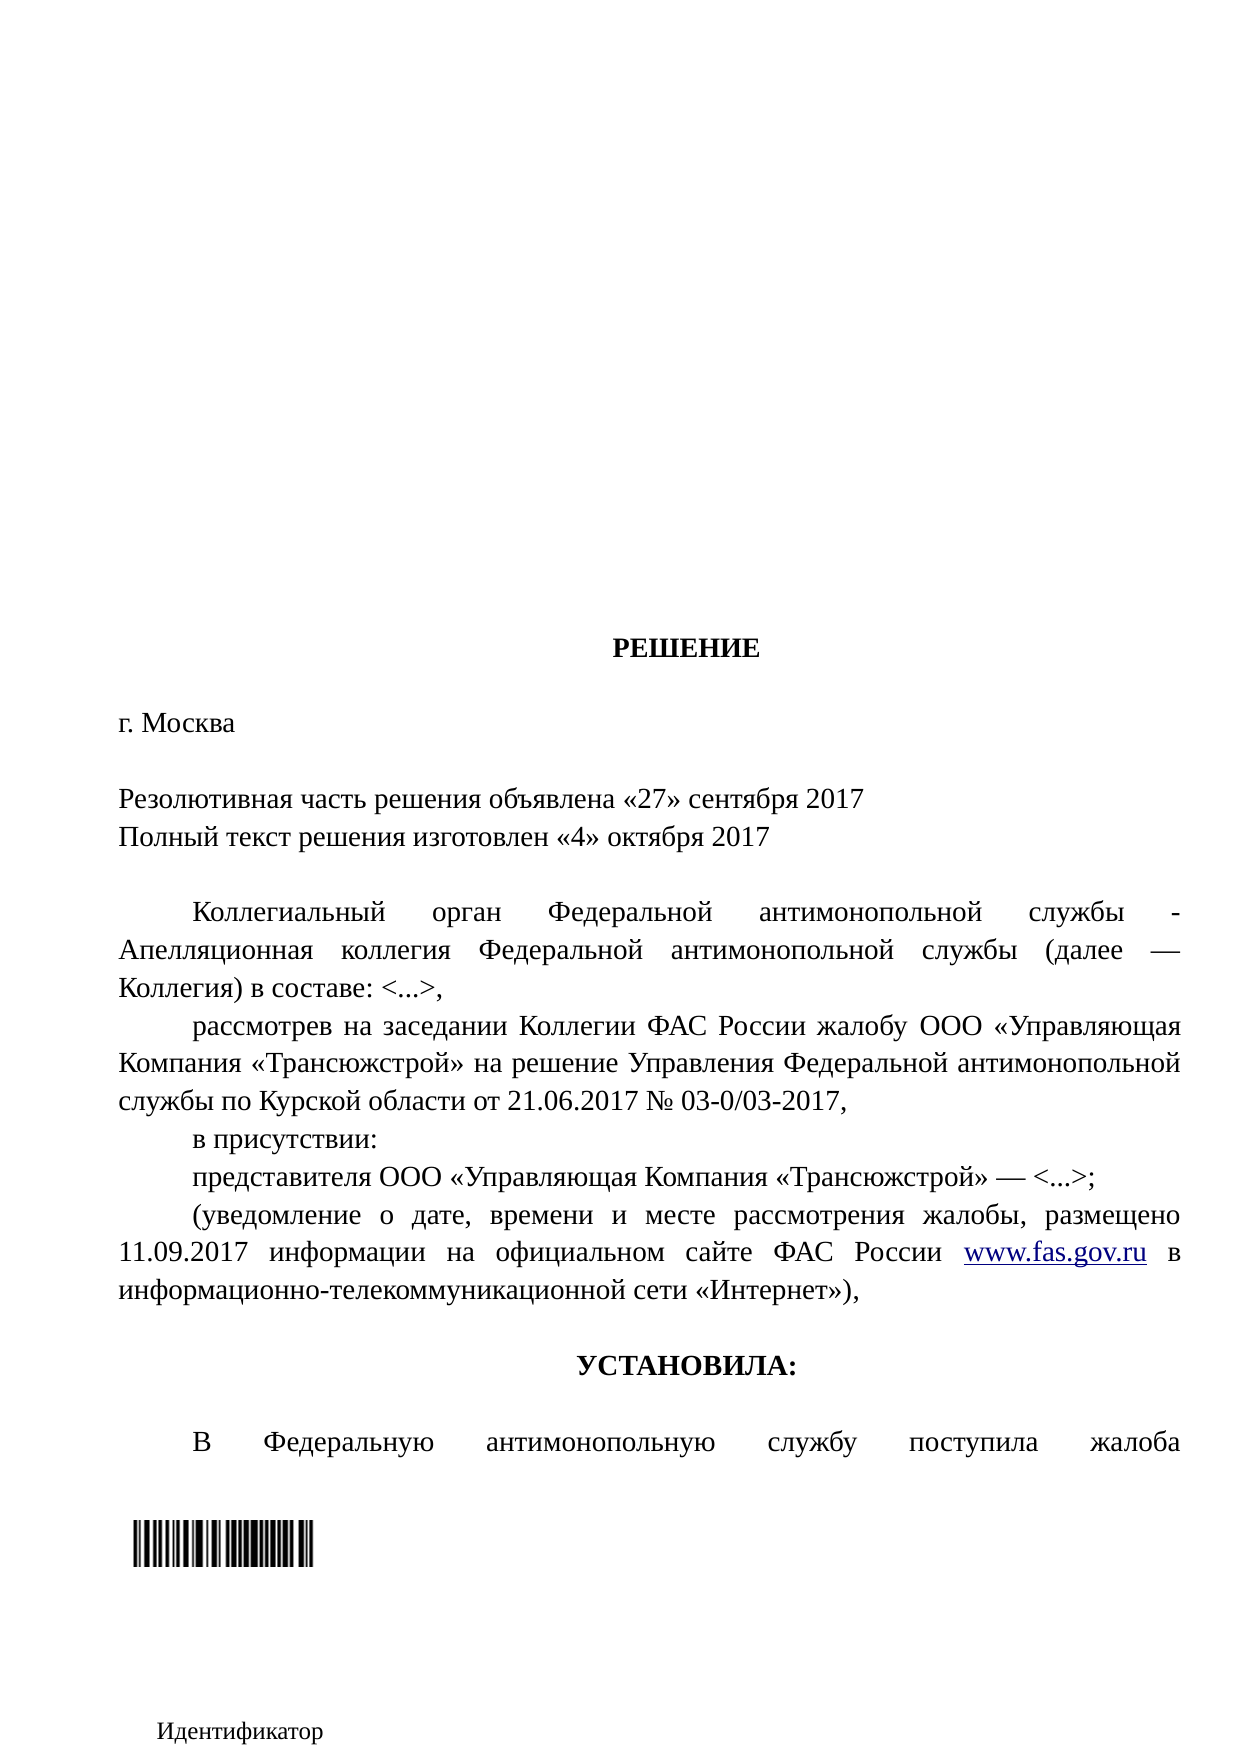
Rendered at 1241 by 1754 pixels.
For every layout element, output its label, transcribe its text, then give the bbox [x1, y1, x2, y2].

text РЕШЕНИЕ [118, 625, 1181, 663]
text (уведомление о дате, времени и месте рассмотрения жалобы, размещено 11.09.2017 информации на официальном сайте ФАС России www.fas.gov.ru в информационно-телекоммуникационной сети «Интернет»), [118, 1192, 1181, 1306]
text Полный текст решения изготовлен «4» октября 2017 [118, 814, 1181, 852]
text Коллегиальный орган Федеральной антимонопольной службы - Апелляционная коллегия Федеральной антимонопольной службы (далее — Коллегия) в составе: <...>, [118, 890, 1181, 1003]
text В Федеральную антимонопольную службу поступила жалоба [118, 1419, 1181, 1457]
text представителя ООО «Управляющая Компания «Трансюжстрой» — <...>; [118, 1155, 1181, 1192]
picture [118, 1520, 331, 1567]
text рассмотрев на заседании Коллегии ФАС России жалобу ООО «Управляющая Компания «Трансюжстрой» на решение Управления Федеральной антимонопольной службы по Курской области от 21.06.2017 № 03-0/03-2017, [118, 1003, 1181, 1117]
text УСТАНОВИЛА: [118, 1344, 1181, 1382]
table_header [664, 118, 1181, 555]
text в присутствии: [118, 1117, 1181, 1155]
text Резолютивная часть решения объявлена «27» сентября 2017 [118, 777, 1181, 814]
subtitle г. Москва [118, 701, 1181, 739]
